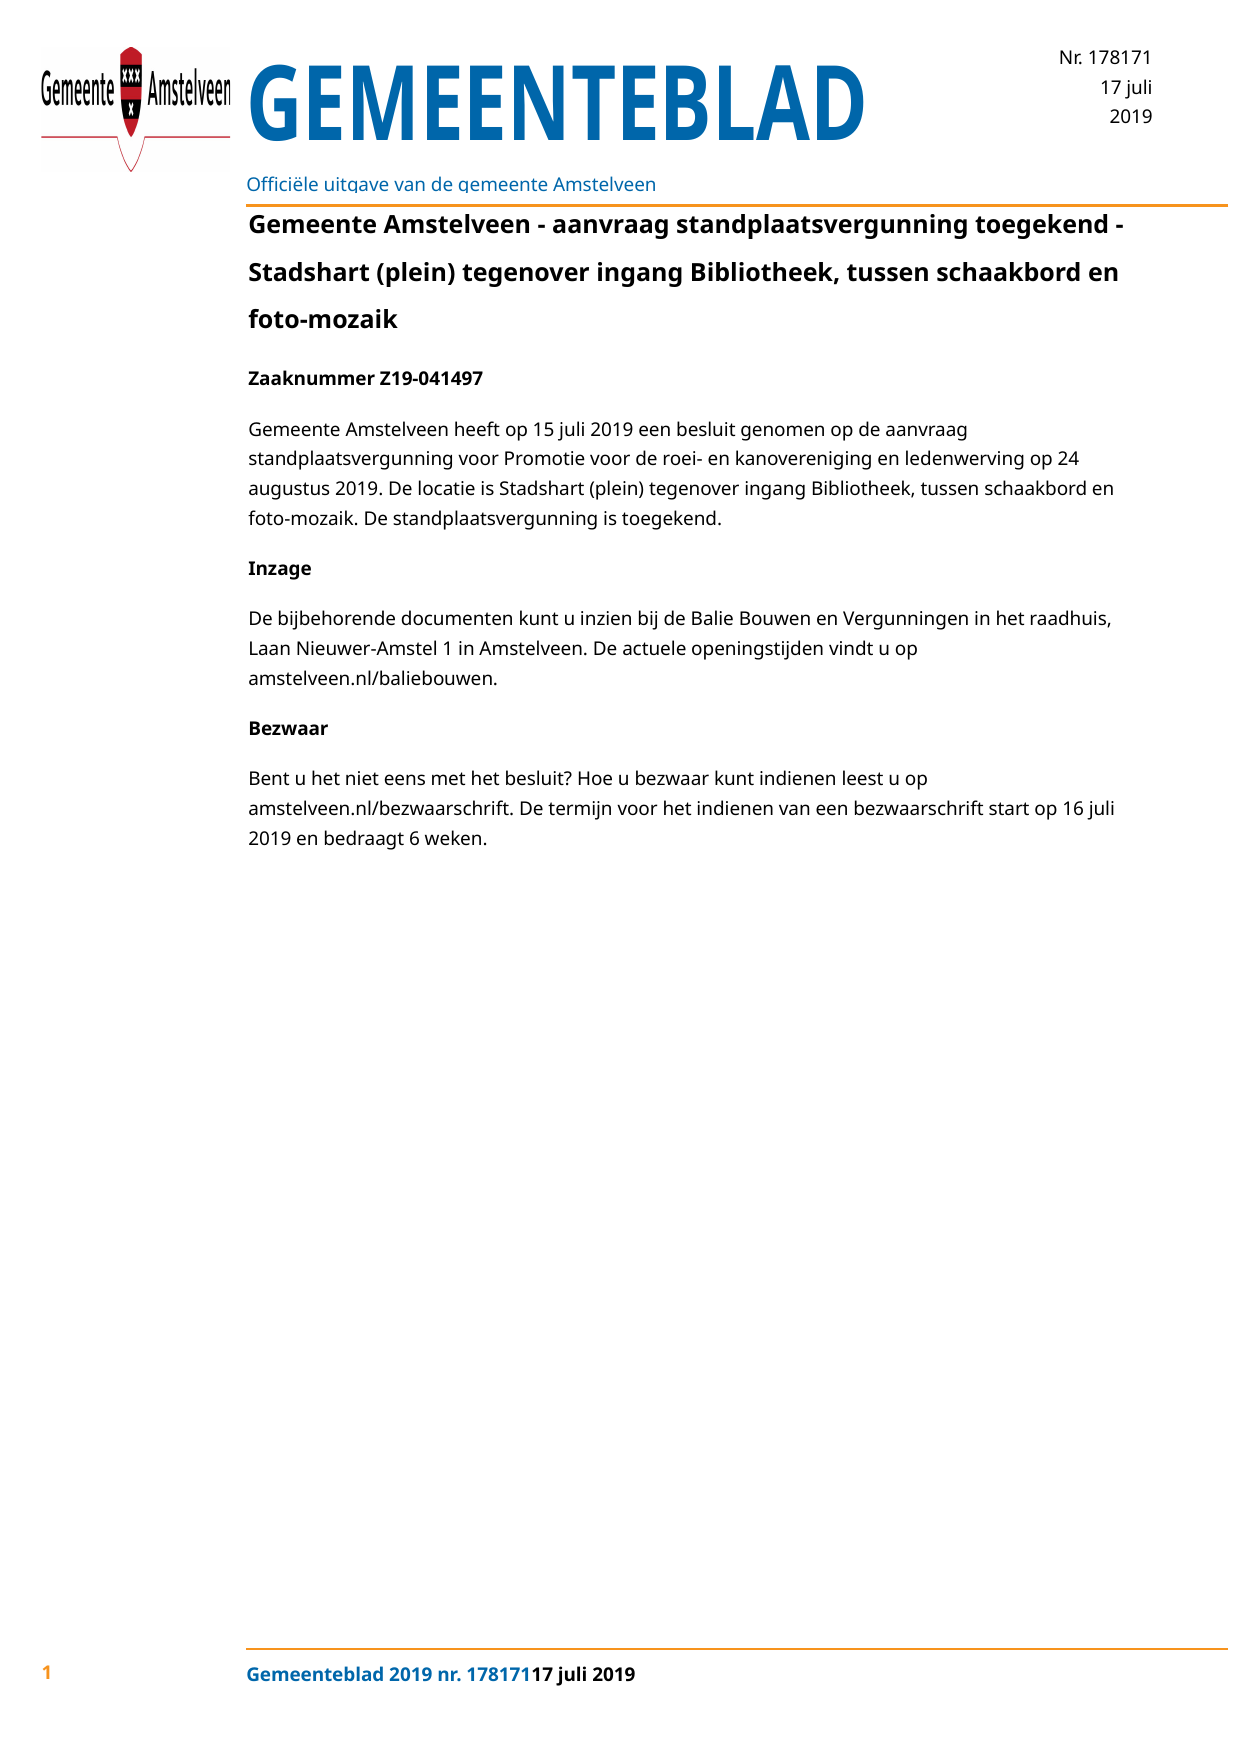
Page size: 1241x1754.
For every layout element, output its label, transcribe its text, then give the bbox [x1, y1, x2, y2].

text Inzage [248, 555, 1152, 581]
text Gemeente Amstelveen heeft op 15 juli 2019 een besluit genomen op de aanvraag standplaatsvergunning voor Promotie voor de roei- en kanovereniging en ledenwerving op 24 augustus 2019. De locatie is Stadshart (plein) tegenover ingang Bibliotheek, tussen schaakbord en foto-mozaik. De standplaatsvergunning is toegekend. [248, 416, 1152, 530]
text De bijbehorende documenten kunt u inzien bij de Balie Bouwen en Vergunningen in het raadhuis, Laan Nieuwer-Amstel 1 in Amstelveen. De actuele openingstijden vindt u op amstelveen.nl/baliebouwen. [248, 606, 1152, 690]
text Zaaknummer Z19-041497 [248, 366, 1152, 391]
picture [41, 47, 231, 172]
text Bent u het niet eens met het besluit? Hoe u bezwaar kunt indienen leest u op amstelveen.nl/bezwaarschrift. De termijn voor het indienen van een bezwaarschrift start op 16 juli 2019 en bedraagt 6 weken. [248, 766, 1152, 850]
text Gemeente Amstelveen - aanvraag standplaatsvergunning toegekend - Stadshart (plein) tegenover ingang Bibliotheek, tussen schaakbord en foto-mozaik [248, 207, 1152, 336]
text Bezwaar [248, 715, 1152, 741]
